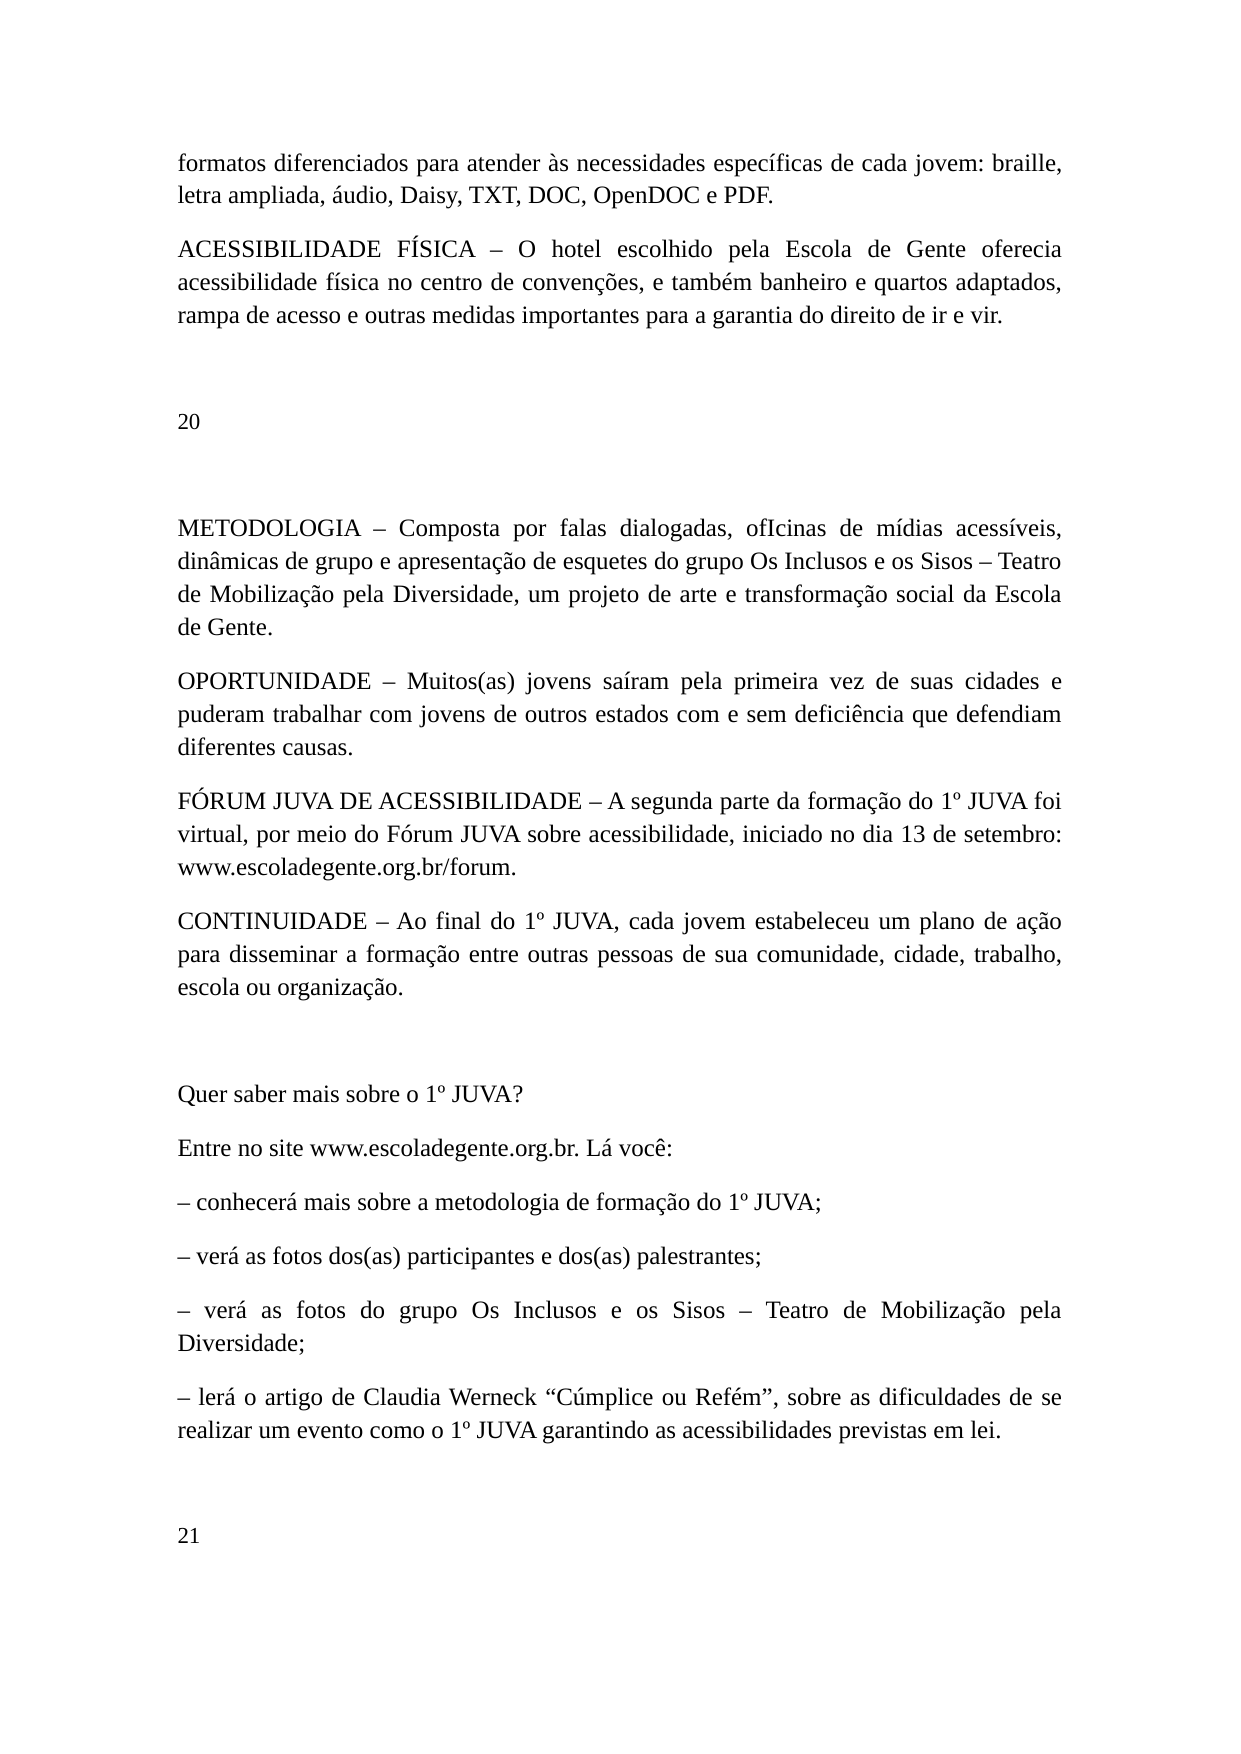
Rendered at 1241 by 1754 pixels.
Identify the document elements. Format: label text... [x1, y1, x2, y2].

text METODOLOGIA – Composta por falas dialogadas, ofIcinas de mídias acessíveis, dinâmicas de grupo e apresentação de esquetes do grupo Os Inclusos e os Sisos – Teatro de Mobilização pela Diversidade, um projeto de arte e transformação social da Escola de Gente. [177, 513, 1063, 641]
text CONTINUIDADE – Ao final do 1º JUVA, cada jovem estabeleceu um plano de ação para disseminar a formação entre outras pessoas de sua comunidade, cidade, trabalho, escola ou organização. [177, 906, 1063, 1001]
text Quer saber mais sobre o 1º JUVA? [177, 1079, 1063, 1108]
text OPORTUNIDADE – Muitos(as) jovens saíram pela primeira vez de suas cidades e puderam trabalhar com jovens de outros estados com e sem deficiência que defendiam diferentes causas. [177, 666, 1063, 761]
text 20 [177, 408, 1063, 434]
text 21 [177, 1523, 1063, 1549]
text – conhecerá mais sobre a metodologia de formação do 1º JUVA; [177, 1187, 1063, 1216]
text – verá as fotos do grupo Os Inclusos e os Sisos – Teatro de Mobilização pela Diversidade; [177, 1295, 1063, 1357]
text – verá as fotos dos(as) participantes e dos(as) palestrantes; [177, 1241, 1063, 1270]
text FÓRUM JUVA DE ACESSIBILIDADE – A segunda parte da formação do 1º JUVA foi virtual, por meio do Fórum JUVA sobre acessibilidade, iniciado no dia 13 de setembro: www.escoladegente.org.br/forum. [177, 786, 1063, 881]
text – lerá o artigo de Claudia Werneck “Cúmplice ou Refém”, sobre as dificuldades de se realizar um evento como o 1º JUVA garantindo as acessibilidades previstas em lei. [177, 1382, 1063, 1444]
text ACESSIBILIDADE FÍSICA – O hotel escolhido pela Escola de Gente oferecia acessibilidade física no centro de convenções, e também banheiro e quartos adaptados, rampa de acesso e outras medidas importantes para a garantia do direito de ir e vir. [177, 234, 1063, 329]
text formatos diferenciados para atender às necessidades específicas de cada jovem: braille, letra ampliada, áudio, Daisy, TXT, DOC, OpenDOC e PDF. [177, 148, 1063, 209]
text Entre no site www.escoladegente.org.br. Lá você: [177, 1133, 1063, 1162]
